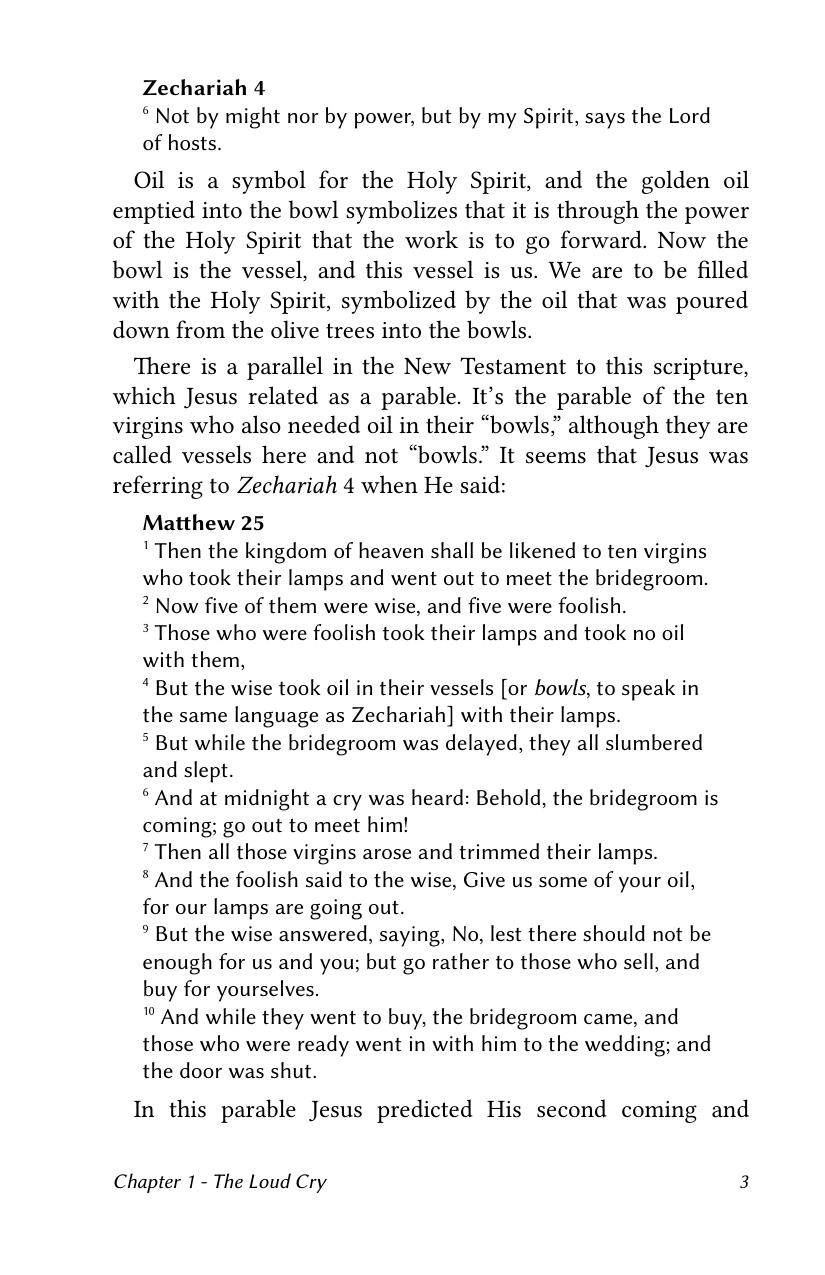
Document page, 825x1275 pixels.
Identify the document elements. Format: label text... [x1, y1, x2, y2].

text Oil is a symbol for the Holy Spirit, and the golden oil emptied into the bowl symbolizes that it is through the power of the Holy Spirit that the work is to go forward. Now the bowl is the vessel, and this vessel is us. We are to be filled with the Holy Spirit, symbolized by the oil that was poured down from the olive trees into the bowls. [112, 166, 750, 344]
text 4 But the wise took oil in their vessels [or bowls, to speak in the same language as Zechariah] with their lamps. [142, 675, 720, 728]
text 5 But while the bridegroom was delayed, they all slumbered and slept. [142, 729, 720, 783]
text 9 But the wise answered, saying, No, lest there should not be enough for us and you; but go rather to those who sell, and buy for yourselves. [142, 921, 720, 1002]
text 1 Then the kingdom of heaven shall be likened to ten virgins who took their lamps and went out to meet the bridegroom. [142, 538, 720, 591]
text Zechariah 4 [142, 75, 750, 101]
text 6 And at midnight a cry was heard: Behold, the bridegroom is coming; go out to meet him! [142, 784, 720, 838]
text Matthew 25 [142, 510, 750, 536]
text 3 Those who were foolish took their lamps and took no oil with them, [142, 620, 720, 673]
text 6 Not by might nor by power, but by my Spirit, says the Lord of hosts. [142, 103, 720, 156]
text There is a parallel in the New Testament to this scripture, which Jesus related as a parable. It’s the parable of the ten virgins who also needed oil in their “bowls,” although they are called vessels here and not “bowls.” It seems that Jesus was referring to Zechariah 4 when He said: [112, 352, 750, 500]
text In this parable Jesus predicted His second coming and [112, 1095, 750, 1123]
text 2 Now five of them were wise, and five were foolish. [142, 593, 720, 619]
text 10 And while they went to buy, the bridegroom came, and those who were ready went in with him to the wedding; and the door was shut. [142, 1003, 720, 1084]
text 7 Then all those virgins arose and trimmed their lamps. [142, 839, 720, 865]
text 8 And the foolish said to the wise, Give us some of your oil, for our lamps are going out. [142, 867, 720, 920]
